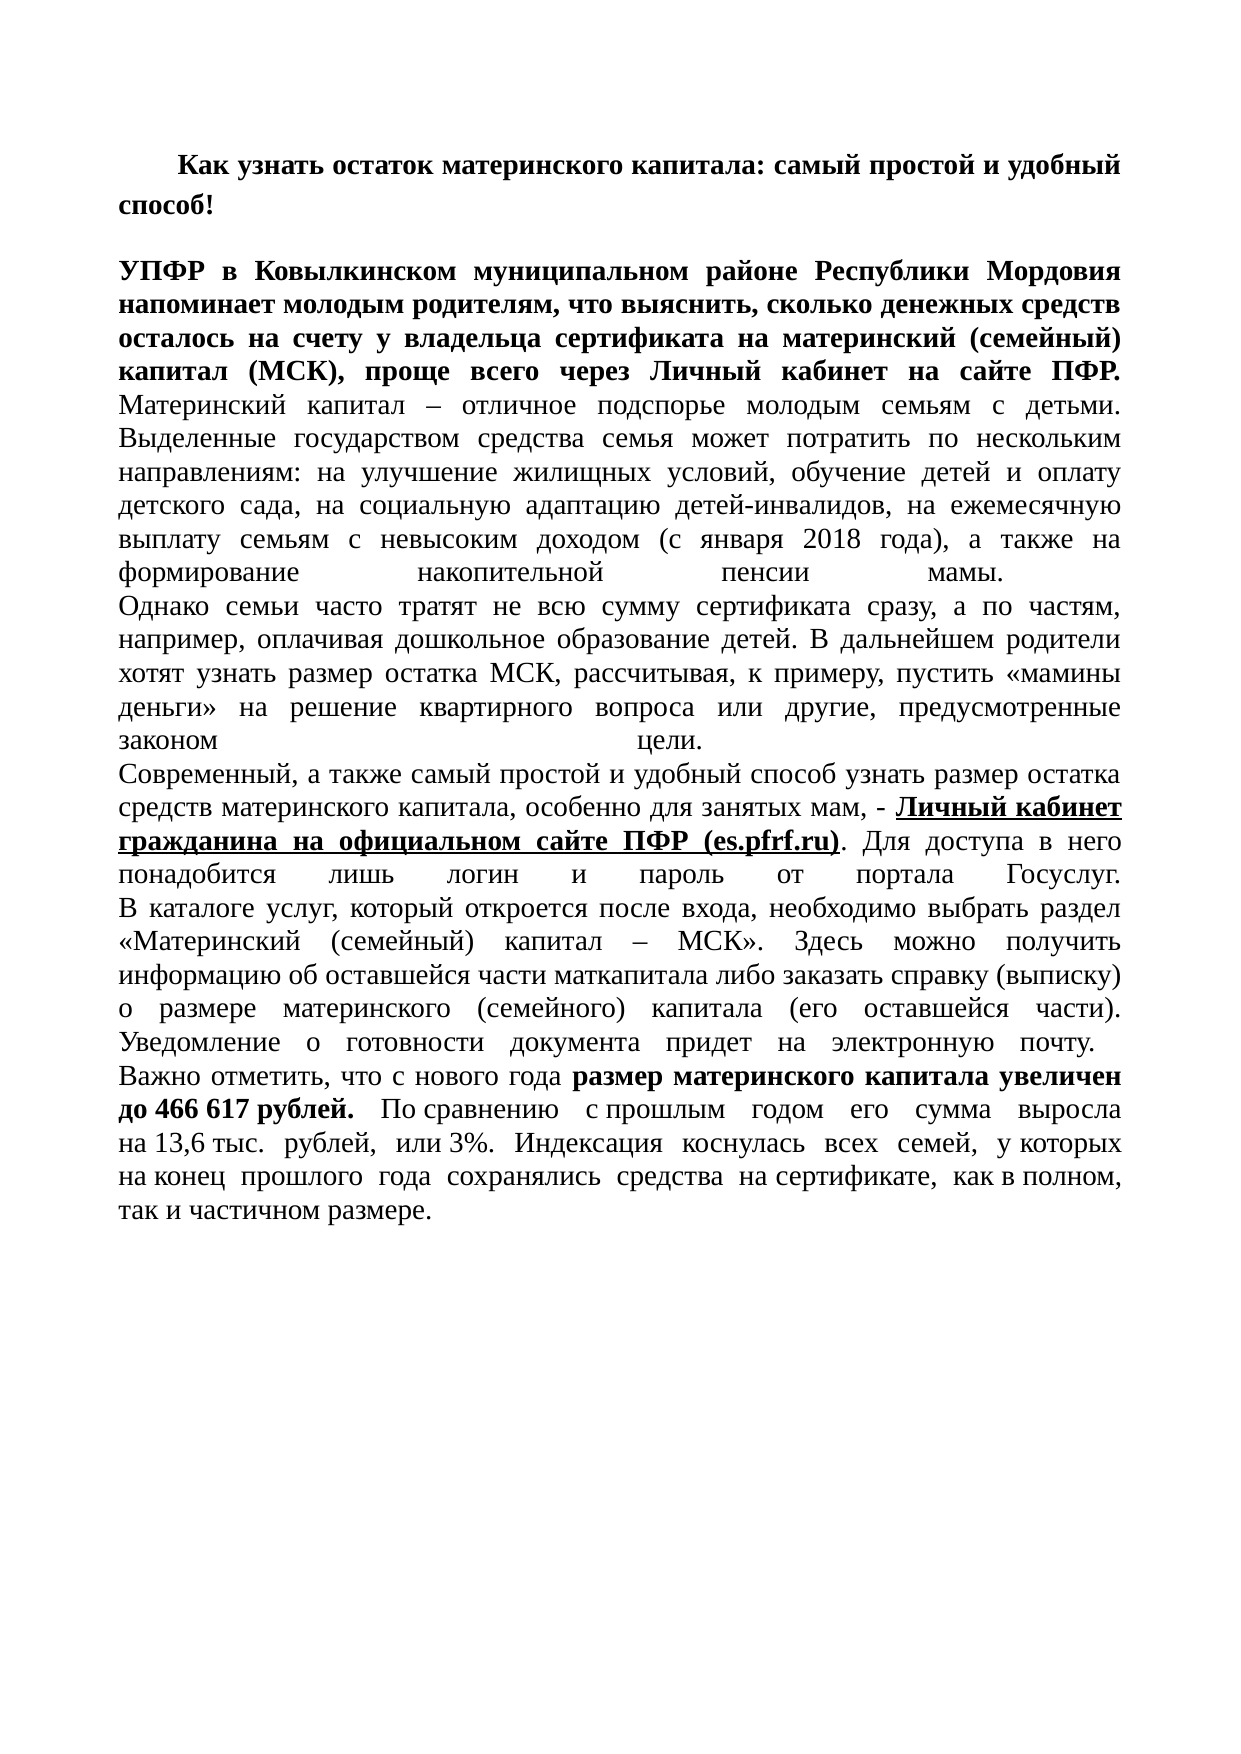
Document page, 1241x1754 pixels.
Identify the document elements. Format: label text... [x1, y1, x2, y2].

subtitle Как узнать остаток материнского капитала: самый простой и удобный способ! [118, 147, 1122, 221]
text УПФР в Ковылкинском муниципальном районе Республики Мордовия напоминает молодым родителям, что выяснить, сколько денежных средств осталось на счету у владельца сертификата на материнский (семейный) капитал (МСК), проще всего через Личный кабинет на сайте ПФР. Материнский капитал – отличное подспорье молодым семьям с детьми. Выделенные государством средства семья может потратить по нескольким направлениям: на улучшение жилищных условий, обучение детей и оплату детского сада, на социальную адаптацию детей-инвалидов, на ежемесячную выплату семьям с невысоким доходом (с января 2018 года), а также на формирование накопительной пенсии мамы. Однако семьи часто тратят не всю сумму сертификата сразу, а по частям, например, оплачивая дошкольное образование детей. В дальнейшем родители хотят узнать размер остатка МСК, рассчитывая, к примеру, пустить «мамины деньги» на решение квартирного вопроса или другие, предусмотренные законом цели. Современный, а также самый простой и удобный способ узнать размер остатка средств материнского капитала, особенно для занятых мам, - Личный кабинет гражданина на официальном сайте ПФР (es.pfrf.ru). Для доступа в него понадобится лишь логин и пароль от портала Госуслуг. В каталоге услуг, который откроется после входа, необходимо выбрать раздел «Материнский (семейный) капитал – МСК». Здесь можно получить информацию об оставшейся части маткапитала либо заказать справку (выписку) о размере материнского (семейного) капитала (его оставшейся части). Уведомление о готовности документа придет на электронную почту. Важно отметить, что с нового года размер материнского капитала увеличен до 466 617 рублей. По сравнению с прошлым годом его сумма выросла на 13,6 тыс. рублей, или 3%. Индексация коснулась всех семей, у которых на конец прошлого года сохранялись средства на сертификате, как в полном, так и частичном размере. [118, 253, 1122, 1225]
